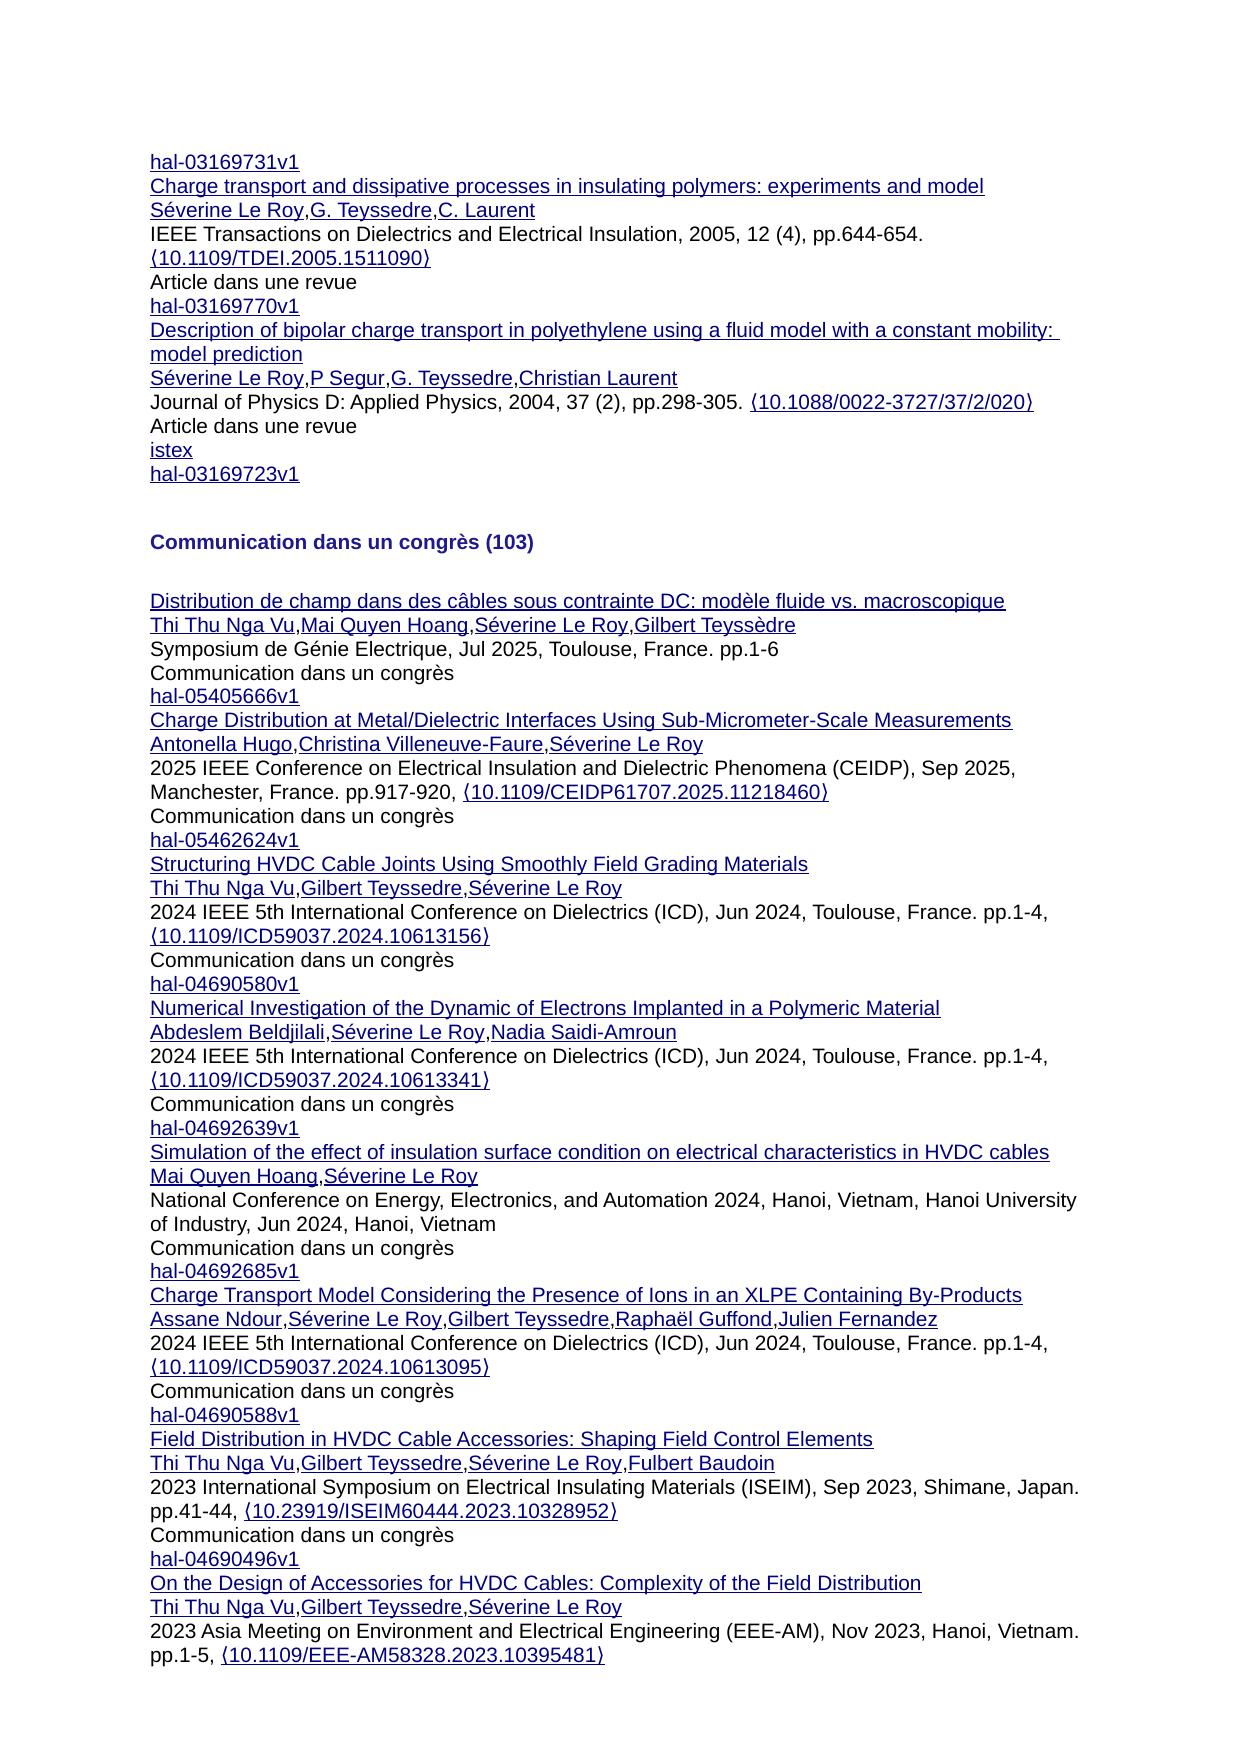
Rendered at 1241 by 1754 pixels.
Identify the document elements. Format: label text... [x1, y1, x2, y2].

table_cell Charge transport and dissipative processes in insulating polymers: experiments and model Séverine Le Roy,G. Teyssedre,C. Laurent IEEE Transactions on Dielectrics and Electrical Insulation, 2005, 12 (4), pp.644-654. ⟨10.1109/TDEI.2005.1511090⟩ Article dans une revue hal-03169770v1 [150, 174, 1090, 318]
table_header Distribution de champ dans des câbles sous contrainte DC: modèle fluide vs. macroscopique Thi Thu Nga Vu,Mai Quyen Hoang,Séverine Le Roy,Gilbert Teyssèdre Symposium de Génie Electrique, Jul 2025, Toulouse, France. pp.1-6 Communication dans un congrès hal-05405666v1 [150, 589, 1090, 708]
table_cell Simulation of the effect of insulation surface condition on electrical characteristics in HVDC cables Mai Quyen Hoang,Séverine Le Roy National Conference on Energy, Electronics, and Automation 2024, Hanoi, Vietnam, Hanoi University of Industry, Jun 2024, Hanoi, Vietnam Communication dans un congrès hal-04692685v1 [150, 1140, 1090, 1283]
subtitle Communication dans un congrès (103) [150, 530, 1090, 554]
table_cell Description of bipolar charge transport in polyethylene using a fluid model with a constant mobility: model prediction Séverine Le Roy,P Segur,G. Teyssedre,Christian Laurent Journal of Physics D: Applied Physics, 2004, 37 (2), pp.298-305. ⟨10.1088/0022-3727/37/2/020⟩ Article dans une revue istex hal-03169723v1 [150, 318, 1090, 485]
table_cell Field Distribution in HVDC Cable Accessories: Shaping Field Control Elements Thi Thu Nga Vu,Gilbert Teyssedre,Séverine Le Roy,Fulbert Baudoin 2023 International Symposium on Electrical Insulating Materials (ISEIM), Sep 2023, Shimane, Japan. pp.41-44, ⟨10.23919/ISEIM60444.2023.10328952⟩ Communication dans un congrès hal-04690496v1 [150, 1427, 1090, 1571]
table_cell hal-03169731v1 [150, 150, 1090, 174]
table_cell Structuring HVDC Cable Joints Using Smoothly Field Grading Materials Thi Thu Nga Vu,Gilbert Teyssedre,Séverine Le Roy 2024 IEEE 5th International Conference on Dielectrics (ICD), Jun 2024, Toulouse, France. pp.1-4, ⟨10.1109/ICD59037.2024.10613156⟩ Communication dans un congrès hal-04690580v1 [150, 852, 1090, 996]
table_cell Charge Distribution at Metal/Dielectric Interfaces Using Sub-Micrometer-Scale Measurements Antonella Hugo,Christina Villeneuve-Faure,Séverine Le Roy 2025 IEEE Conference on Electrical Insulation and Dielectric Phenomena (CEIDP), Sep 2025, Manchester, France. pp.917-920, ⟨10.1109/CEIDP61707.2025.11218460⟩ Communication dans un congrès hal-05462624v1 [150, 708, 1090, 852]
table_cell On the Design of Accessories for HVDC Cables: Complexity of the Field Distribution Thi Thu Nga Vu,Gilbert Teyssedre,Séverine Le Roy 2023 Asia Meeting on Environment and Electrical Engineering (EEE-AM), Nov 2023, Hanoi, Vietnam. pp.1-5, ⟨10.1109/EEE-AM58328.2023.10395481⟩ [150, 1571, 1090, 1667]
table_cell Charge Transport Model Considering the Presence of Ions in an XLPE Containing By-Products Assane Ndour,Séverine Le Roy,Gilbert Teyssedre,Raphaël Guffond,Julien Fernandez 2024 IEEE 5th International Conference on Dielectrics (ICD), Jun 2024, Toulouse, France. pp.1-4, ⟨10.1109/ICD59037.2024.10613095⟩ Communication dans un congrès hal-04690588v1 [150, 1283, 1090, 1427]
table_cell Numerical Investigation of the Dynamic of Electrons Implanted in a Polymeric Material Abdeslem Beldjilali,Séverine Le Roy,Nadia Saidi-Amroun 2024 IEEE 5th International Conference on Dielectrics (ICD), Jun 2024, Toulouse, France. pp.1-4, ⟨10.1109/ICD59037.2024.10613341⟩ Communication dans un congrès hal-04692639v1 [150, 996, 1090, 1139]
